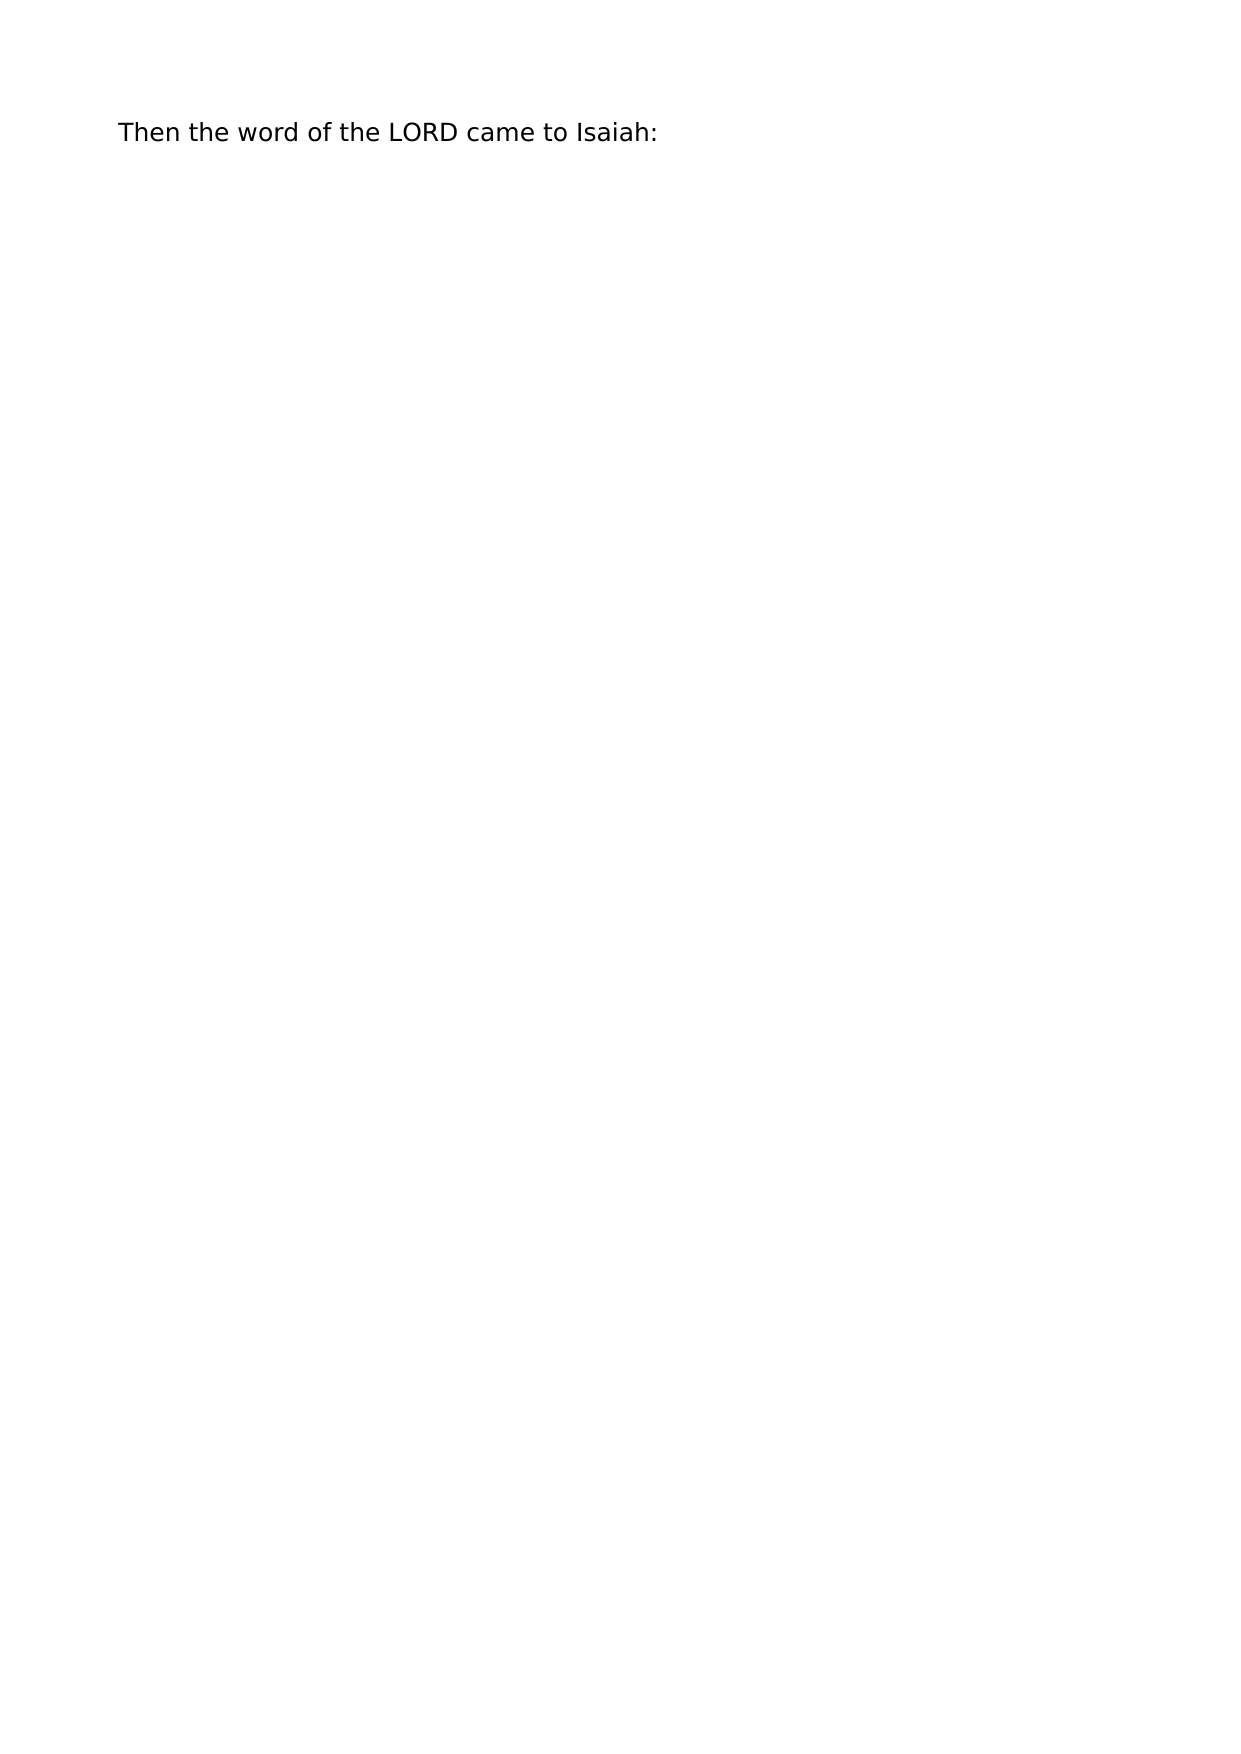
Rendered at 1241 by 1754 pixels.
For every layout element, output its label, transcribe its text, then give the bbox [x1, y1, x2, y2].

text Then the word of the LORD came to Isaiah: [118, 118, 1122, 147]
